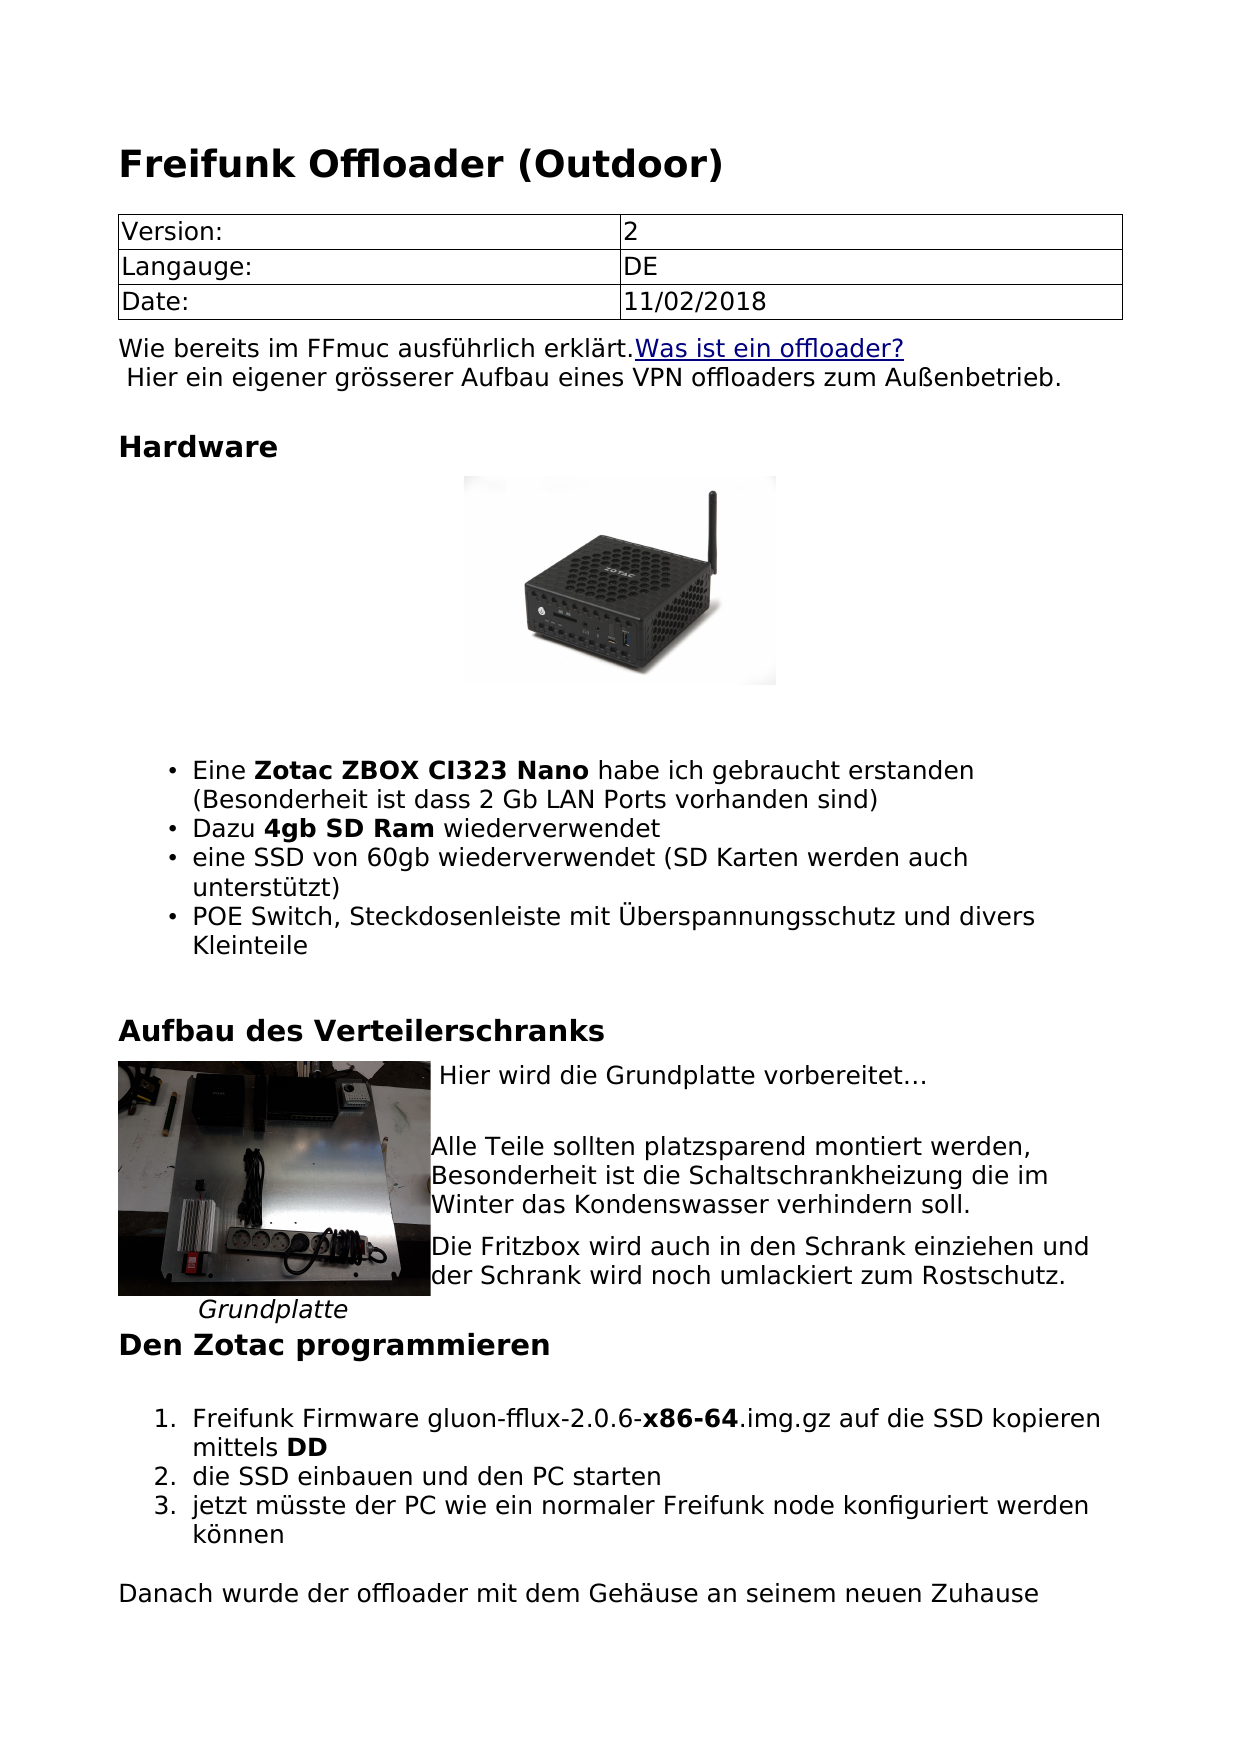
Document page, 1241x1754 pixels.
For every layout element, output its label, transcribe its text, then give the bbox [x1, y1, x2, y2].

list die SSD einbauen und den PC starten [177, 1462, 1122, 1491]
picture [118, 1061, 431, 1296]
list Eine Zotac ZBOX CI323 Nano habe ich gebraucht erstanden (Besonderheit ist dass 2 Gb LAN Ports vorhanden sind) [177, 756, 1122, 814]
list eine SSD von 60gb wiederverwendet (SD Karten werden auch unterstützt) [177, 844, 1122, 902]
table_cell Langauge: [119, 250, 620, 284]
table_header 2 [621, 215, 1122, 249]
table_cell Date: [119, 285, 620, 319]
subtitle Den Zotac programmieren [118, 1328, 1122, 1362]
subtitle Freifunk Offloader (Outdoor) [118, 143, 1122, 187]
table_cell DE [621, 250, 1122, 284]
picture [463, 476, 777, 685]
text Die Fritzbox wird auch in den Schrank einziehen und der Schrank wird noch umlackiert zum Rostschutz. [431, 1232, 1122, 1290]
list POE Switch, Steckdosenleiste mit Überspannungsschutz und divers Kleinteile [177, 902, 1122, 960]
text Alle Teile sollten platzsparend montiert werden, Besonderheit ist die Schaltschrankheizung die im Winter das Kondenswasser verhindern soll. [431, 1132, 1122, 1219]
text Hier wird die Grundplatte vorbereitet… [431, 1061, 1122, 1119]
subtitle Hardware [118, 430, 1122, 464]
subtitle Aufbau des Verteilerschranks [118, 1015, 1122, 1049]
table_header Version: [119, 215, 620, 249]
list jetzt müsste der PC wie ein normaler Freifunk node konfiguriert werden können [177, 1491, 1122, 1550]
table_cell 11/02/2018 [621, 285, 1122, 319]
text Danach wurde der offloader mit dem Gehäuse an seinem neuen Zuhause [118, 1579, 1122, 1608]
list Dazu 4gb SD Ram wiederverwendet [177, 814, 1122, 844]
text Grundplatte [118, 1296, 431, 1325]
list Freifunk Firmware gluon-fflux-2.0.6-x86-64.img.gz auf die SSD kopieren mittels DD [177, 1404, 1122, 1462]
text Wie bereits im FFmuc ausführlich erklärt.Was ist ein offloader? Hier ein eigener grösserer Aufbau eines VPN offloaders zum Außenbetrieb. [118, 334, 1122, 393]
